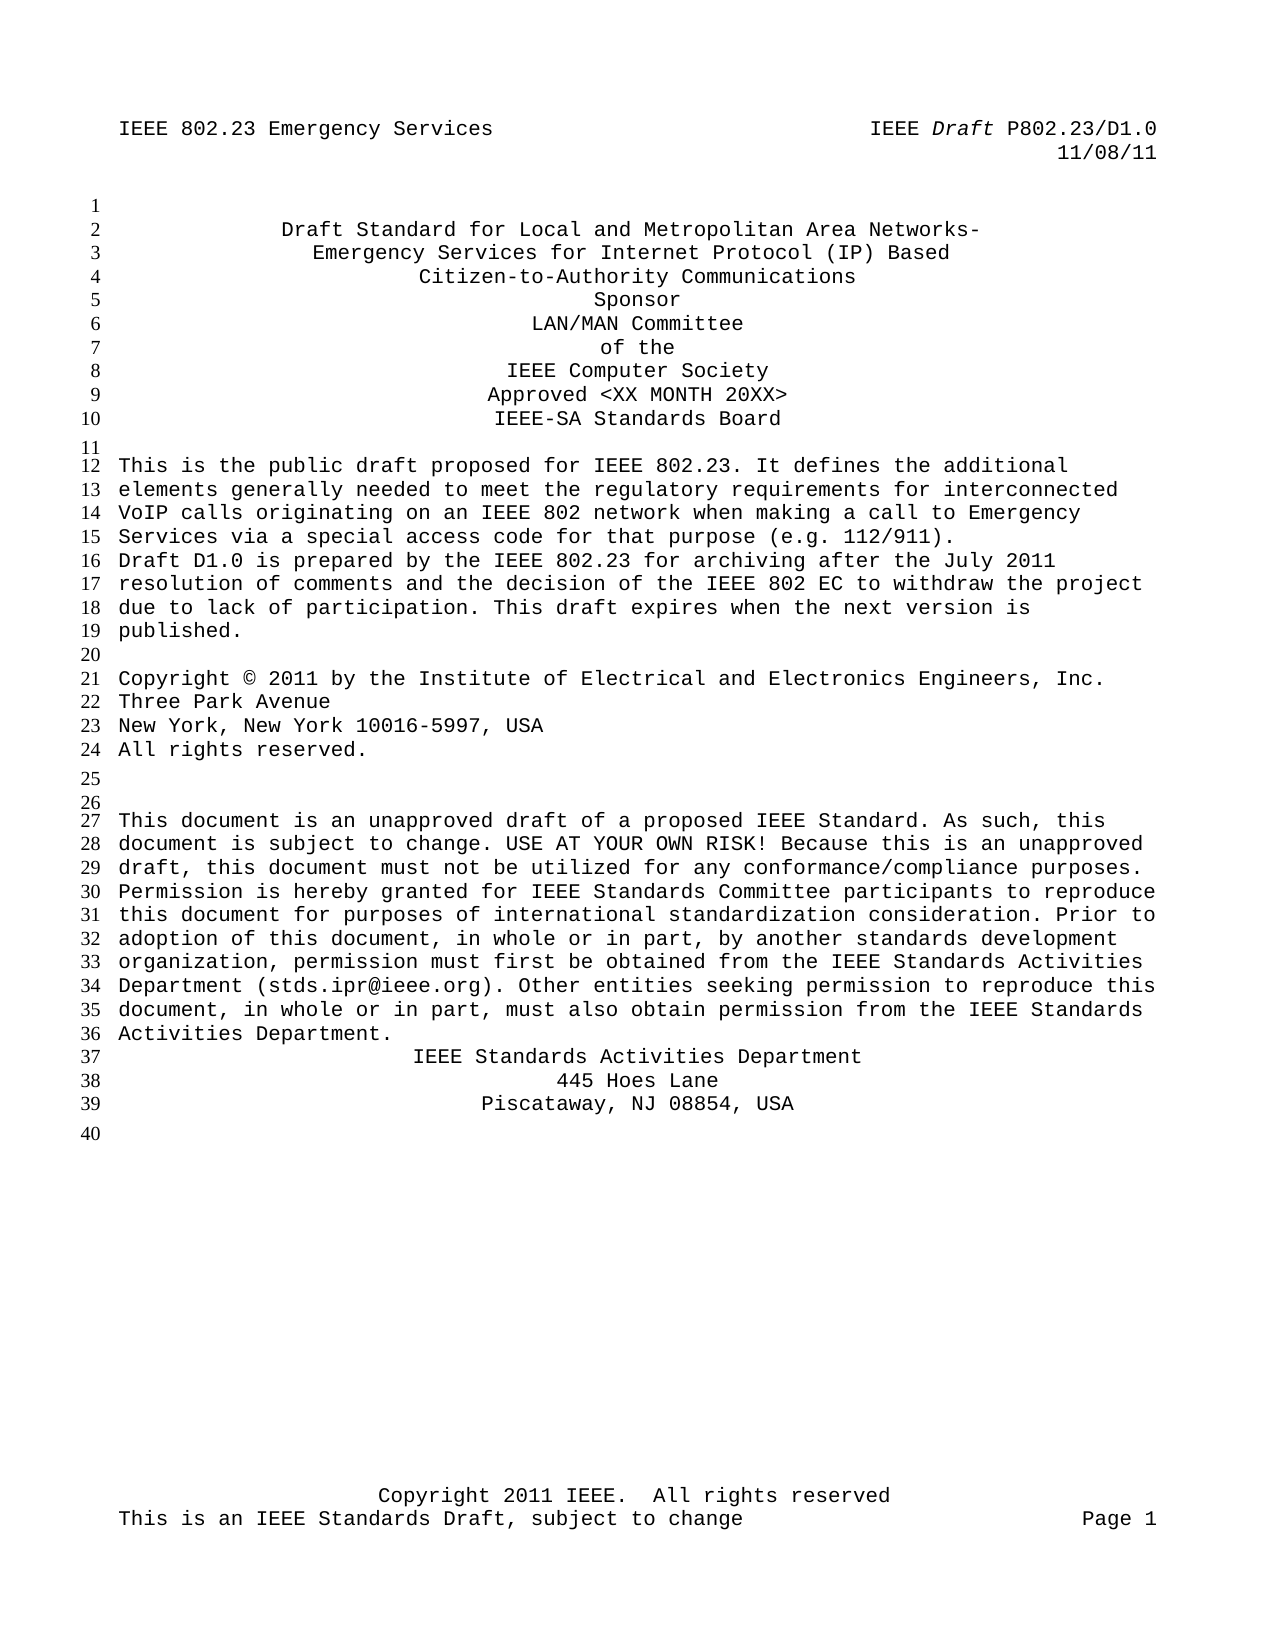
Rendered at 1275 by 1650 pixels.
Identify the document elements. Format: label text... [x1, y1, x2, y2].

text Piscataway, NJ 08854, USA [118, 1093, 1157, 1117]
text Draft Standard for Local and Metropolitan Area Networks- Emergency Services for Internet Protocol (IP) Based Citizen-to-Authority Communications [118, 218, 1157, 289]
text IEEE Standards Activities Department [118, 1046, 1157, 1070]
text All rights reserved. [118, 739, 1157, 762]
text Approved <XX MONTH 20XX> [118, 384, 1157, 408]
text IEEE Computer Society [118, 360, 1157, 384]
text Draft D1.0 is prepared by the IEEE 802.23 for archiving after the July 2011 resolution of comments and the decision of the IEEE 802 EC to withdraw the project due to lack of participation. This draft expires when the next version is published. [118, 549, 1157, 644]
text This document is an unapproved draft of a proposed IEEE Standard. As such, this document is subject to change. USE AT YOUR OWN RISK! Because this is an unapproved draft, this document must not be utilized for any conformance/compliance purposes. Permission is hereby granted for IEEE Standards Committee participants to reproduce this document for purposes of international standardization consideration. Prior to adoption of this document, in whole or in part, by another standards development organization, permission must first be obtained from the IEEE Standards Activities Department (stds.ipr@ieee.org). Other entities seeking permission to reproduce this document, in whole or in part, must also obtain permission from the IEEE Standards Activities Department. [118, 810, 1157, 1046]
text This is the public draft proposed for IEEE 802.23. It defines the additional elements generally needed to meet the regulatory requirements for interconnected VoIP calls originating on an IEEE 802 network when making a call to Emergency Services via a special access code for that purpose (e.g. 112/911). [118, 455, 1157, 549]
text 445 Hoes Lane [118, 1070, 1157, 1093]
text IEEE-SA Standards Board [118, 408, 1157, 431]
text Copyright © 2011 by the Institute of Electrical and Electronics Engineers, Inc. [118, 668, 1157, 691]
text Three Park Avenue [118, 691, 1157, 715]
text Sponsor [118, 289, 1157, 313]
text of the [118, 337, 1157, 360]
text New York, New York 10016-5997, USA [118, 715, 1157, 739]
text LAN/MAN Committee [118, 313, 1157, 337]
